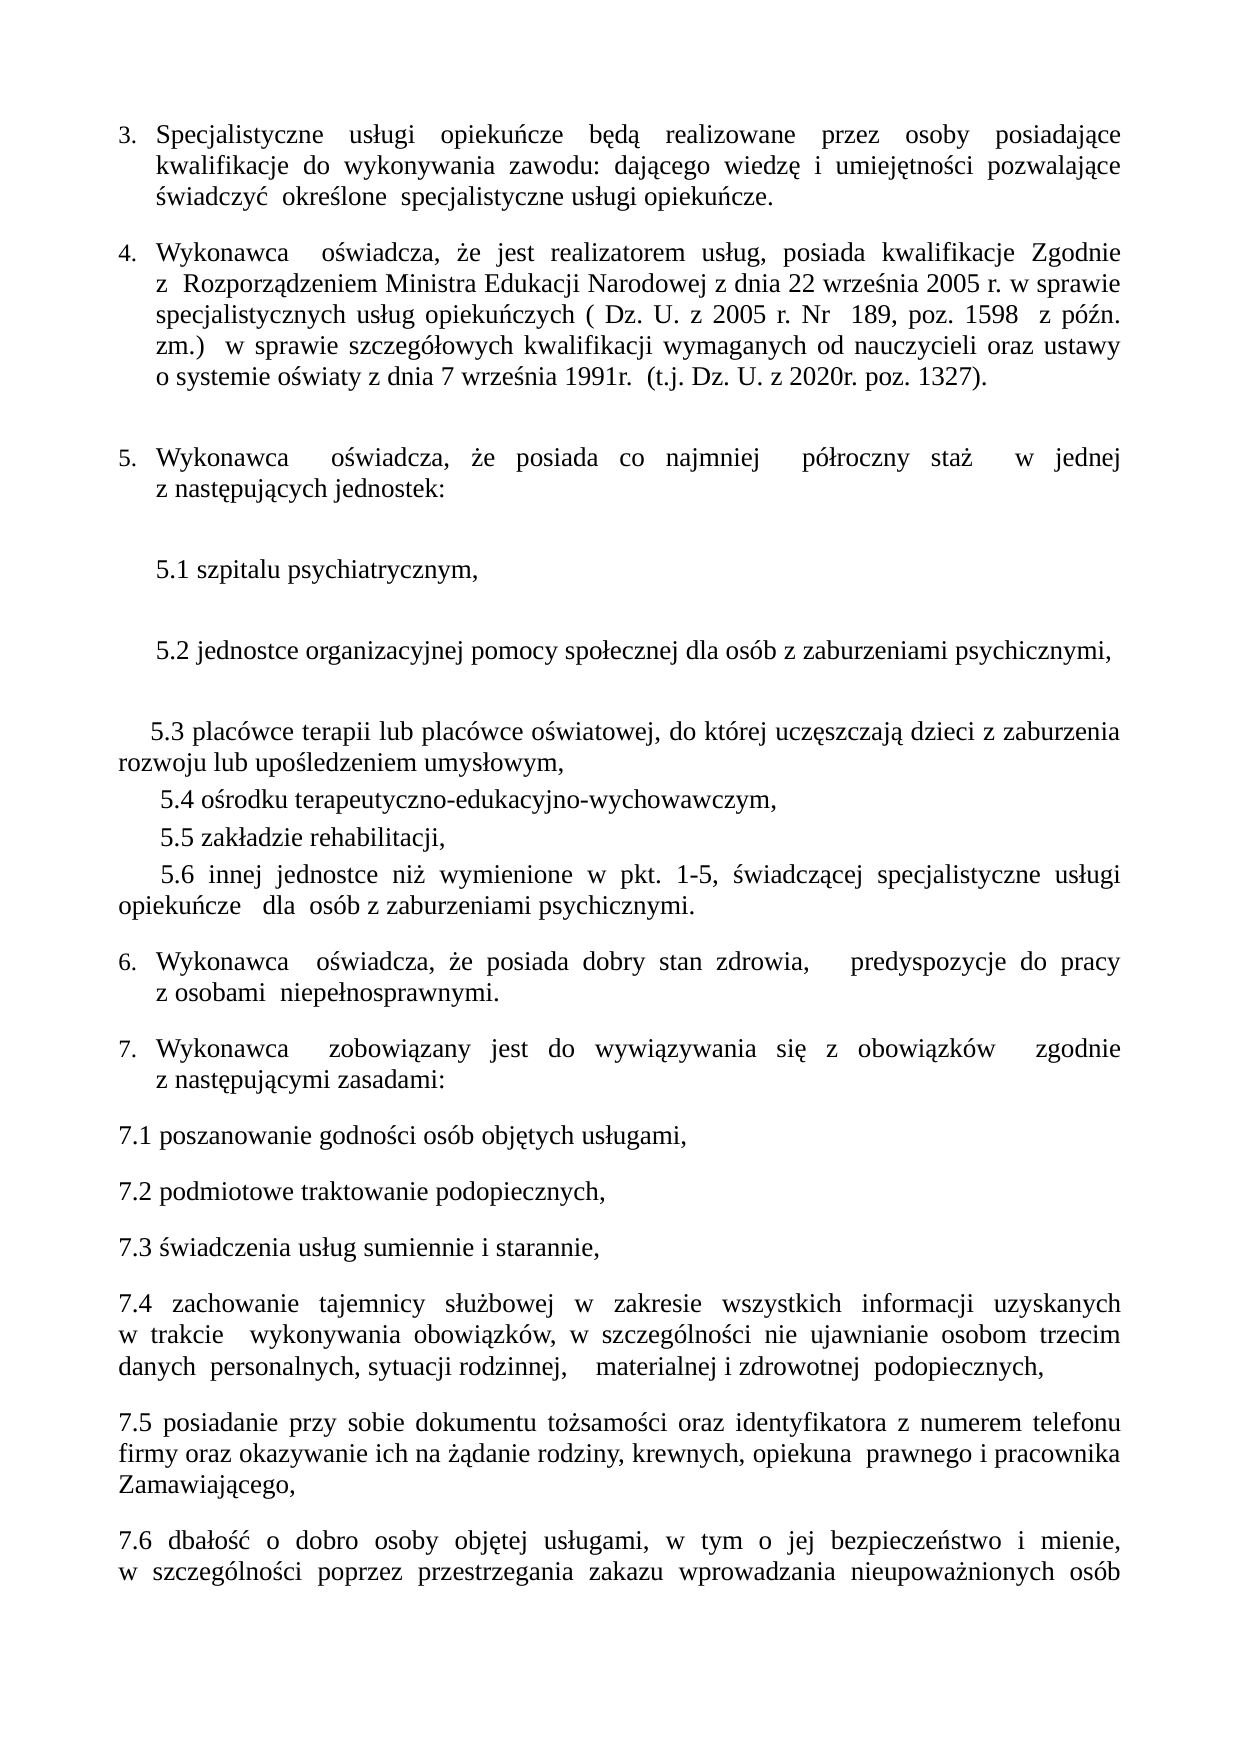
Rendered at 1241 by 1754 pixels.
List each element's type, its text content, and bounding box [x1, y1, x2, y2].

text 5.4 ośrodku terapeutyczno-edukacyjno-wychowawczym, [118, 784, 1122, 815]
list Wykonawca oświadcza, że posiada co najmniej półroczny staż w jednej z następujących jednostek: [118, 441, 1122, 503]
list Wykonawca oświadcza, że posiada dobry stan zdrowia, predyspozycje do pracy z osobami niepełnosprawnymi. [118, 946, 1122, 1008]
list 5.2 jednostce organizacyjnej pomocy społecznej dla osób z zaburzeniami psychicznymi, [118, 634, 1122, 666]
text 7.5 posiadanie przy sobie dokumentu tożsamości oraz identyfikatora z numerem telefonu firmy oraz okazywanie ich na żądanie rodziny, krewnych, opiekuna prawnego i pracownika Zamawiającego, [118, 1406, 1122, 1499]
text 7.6 dbałość o dobro osoby objętej usługami, w tym o jej bezpieczeństwo i mienie, w szczególności poprzez przestrzegania zakazu wprowadzania nieupoważnionych osób [118, 1524, 1122, 1586]
text 7.4 zachowanie tajemnicy służbowej w zakresie wszystkich informacji uzyskanych w trakcie wykonywania obowiązków, w szczególności nie ujawnianie osobom trzecim danych personalnych, sytuacji rodzinnej, materialnej i zdrowotnej podopiecznych, [118, 1288, 1122, 1381]
list Wykonawca zobowiązany jest do wywiązywania się z obowiązków zgodnie z następującymi zasadami: [118, 1033, 1122, 1095]
list Wykonawca oświadcza, że jest realizatorem usług, posiada kwalifikacje Zgodnie z Rozporządzeniem Ministra Edukacji Narodowej z dnia 22 września 2005 r. w sprawie specjalistycznych usług opiekuńczych ( Dz. U. z 2005 r. Nr 189, poz. 1598 z późn. zm.) w sprawie szczegółowych kwalifikacji wymaganych od nauczycieli oraz ustawy o systemie oświaty z dnia 7 września 1991r. (t.j. Dz. U. z 2020r. poz. 1327). [118, 236, 1122, 391]
text 5.5 zakładzie rehabilitacji, [118, 821, 1122, 852]
list 5.3 placówce terapii lub placówce oświatowej, do której uczęszczają dzieci z zaburzenia rozwoju lub upośledzeniem umysłowym, [118, 716, 1122, 778]
text 7.1 poszanowanie godności osób objętych usługami, [118, 1120, 1122, 1151]
list 5.1 szpitalu psychiatrycznym, [118, 553, 1122, 584]
text 5.6 innej jednostce niż wymienione w pkt. 1-5, świadczącej specjalistyczne usługi opiekuńcze dla osób z zaburzeniami psychicznymi. [118, 858, 1122, 921]
text 7.3 świadczenia usług sumiennie i starannie, [118, 1232, 1122, 1263]
text 7.2 podmiotowe traktowanie podopiecznych, [118, 1176, 1122, 1207]
list Specjalistyczne usługi opiekuńcze będą realizowane przez osoby posiadające kwalifikacje do wykonywania zawodu: dającego wiedzę i umiejętności pozwalające świadczyć określone specjalistyczne usługi opiekuńcze. [118, 118, 1122, 211]
